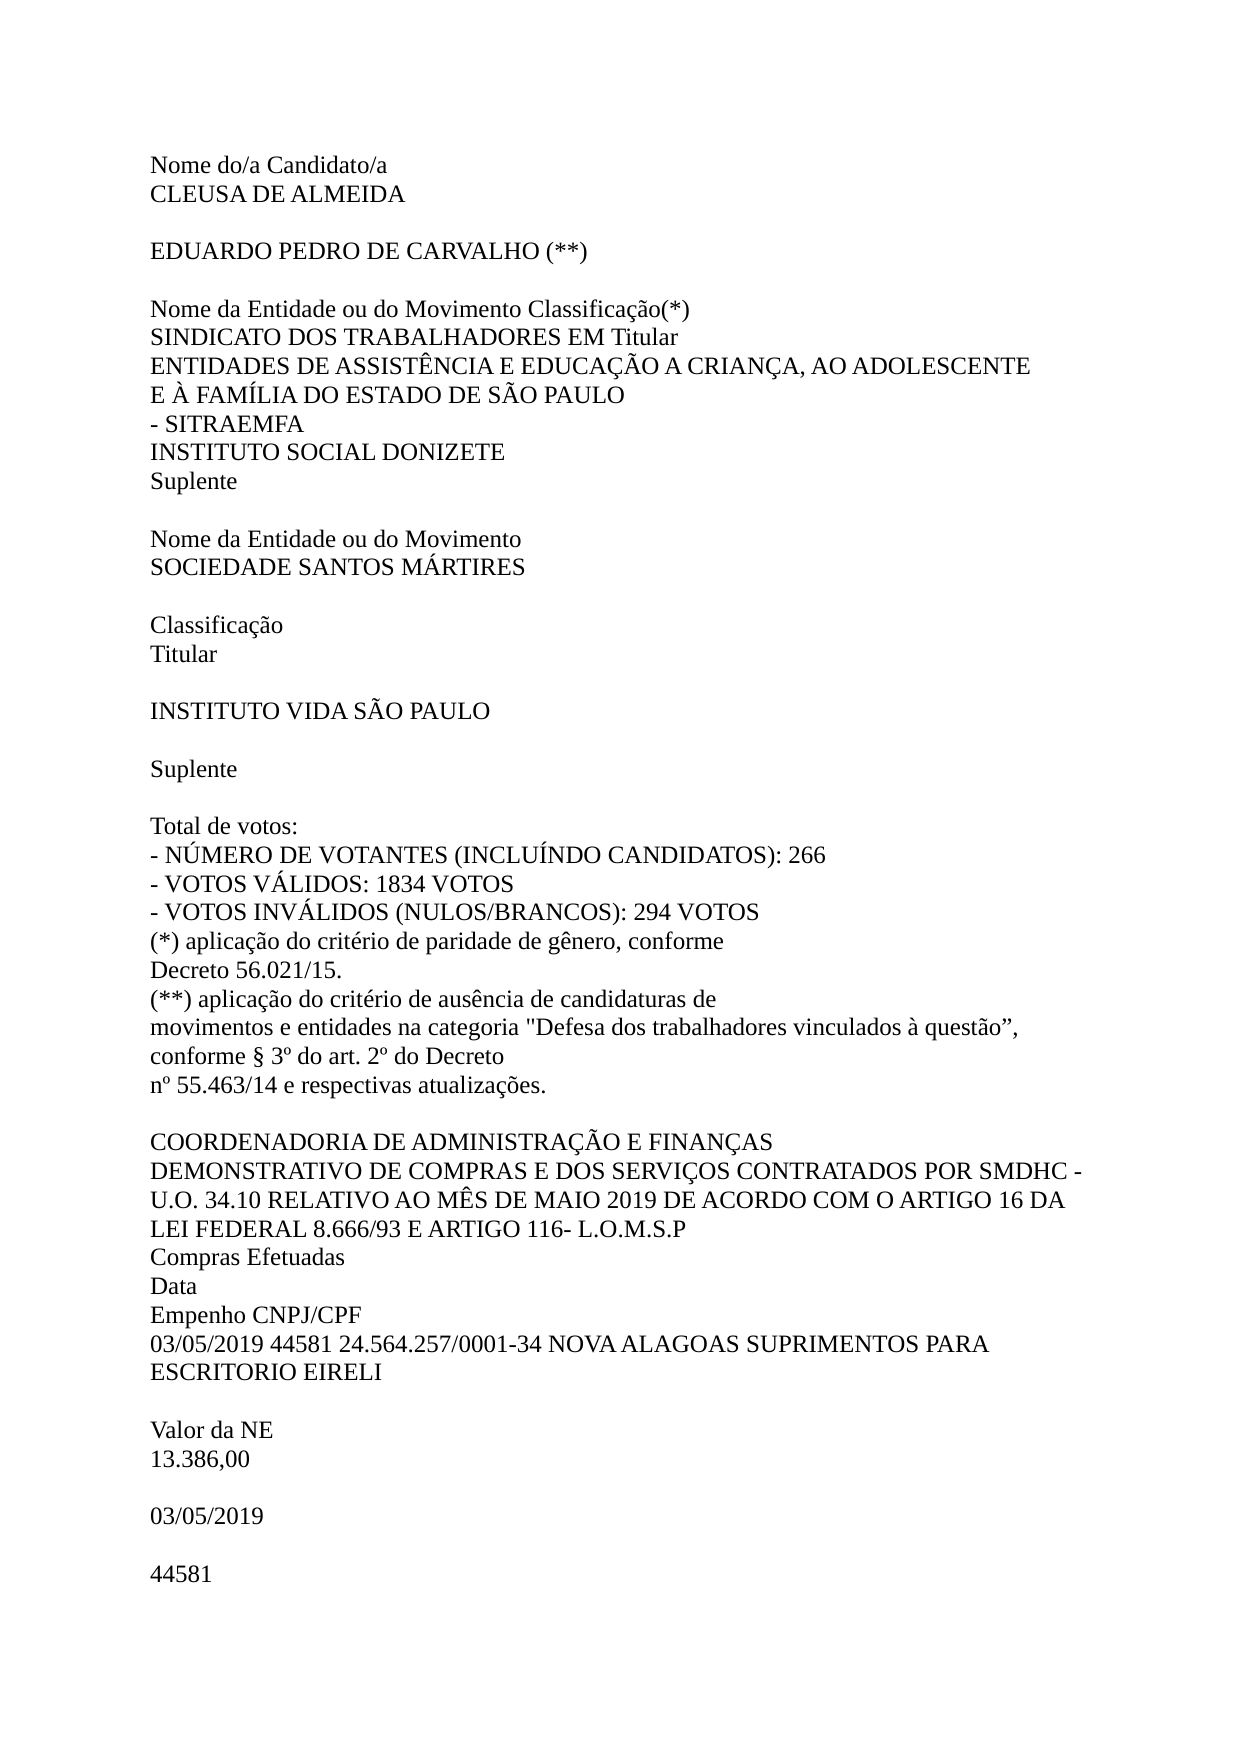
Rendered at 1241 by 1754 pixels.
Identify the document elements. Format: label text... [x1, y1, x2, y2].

text COORDENADORIA DE ADMINISTRAÇÃO E FINANÇAS [150, 1127, 1090, 1156]
text SINDICATO DOS TRABALHADORES EM Titular [150, 322, 1090, 351]
text Nome da Entidade ou do Movimento [150, 524, 1090, 552]
text (*) aplicação do critério de paridade de gênero, conforme [150, 926, 1090, 955]
text - VOTOS VÁLIDOS: 1834 VOTOS [150, 869, 1090, 897]
text nº 55.463/14 e respectivas atualizações. [150, 1070, 1090, 1099]
text CLEUSA DE ALMEIDA [150, 179, 1090, 207]
text SOCIEDADE SANTOS MÁRTIRES [150, 552, 1090, 581]
text EDUARDO PEDRO DE CARVALHO (**) [150, 236, 1090, 265]
text Data [150, 1271, 1090, 1300]
text Empenho CNPJ/CPF [150, 1300, 1090, 1329]
text Total de votos: [150, 811, 1090, 840]
text - VOTOS INVÁLIDOS (NULOS/BRANCOS): 294 VOTOS [150, 897, 1090, 926]
text DEMONSTRATIVO DE COMPRAS E DOS SERVIÇOS CONTRATADOS POR SMDHC - U.O. 34.10 RELATIVO AO MÊS DE MAIO 2019 DE ACORDO COM O ARTIGO 16 DA LEI FEDERAL 8.666/93 E ARTIGO 116- L.O.M.S.P [150, 1156, 1090, 1242]
text Suplente [150, 466, 1090, 495]
text Classificação [150, 610, 1090, 639]
text 03/05/2019 44581 24.564.257/0001-34 NOVA ALAGOAS SUPRIMENTOS PARA ESCRITORIO EIRELI [150, 1329, 1090, 1386]
text Nome do/a Candidato/a [150, 150, 1090, 179]
text (**) aplicação do critério de ausência de candidaturas de [150, 984, 1090, 1012]
text 03/05/2019 [150, 1501, 1090, 1530]
text Compras Efetuadas [150, 1242, 1090, 1271]
text - NÚMERO DE VOTANTES (INCLUÍNDO CANDIDATOS): 266 [150, 840, 1090, 869]
text Titular [150, 639, 1090, 667]
text - SITRAEMFA [150, 409, 1090, 437]
text Suplente [150, 754, 1090, 782]
text INSTITUTO VIDA SÃO PAULO [150, 696, 1090, 725]
text 13.386,00 [150, 1444, 1090, 1472]
text INSTITUTO SOCIAL DONIZETE [150, 437, 1090, 466]
text Nome da Entidade ou do Movimento Classificação(*) [150, 294, 1090, 322]
text movimentos e entidades na categoria "Defesa dos trabalhadores vinculados à questão”, conforme § 3º do art. 2º do Decreto [150, 1012, 1090, 1070]
text ENTIDADES DE ASSISTÊNCIA E EDUCAÇÃO A CRIANÇA, AO ADOLESCENTE [150, 351, 1090, 380]
text Valor da NE [150, 1415, 1090, 1444]
text Decreto 56.021/15. [150, 955, 1090, 984]
text 44581 [150, 1559, 1090, 1587]
text E À FAMÍLIA DO ESTADO DE SÃO PAULO [150, 380, 1090, 409]
